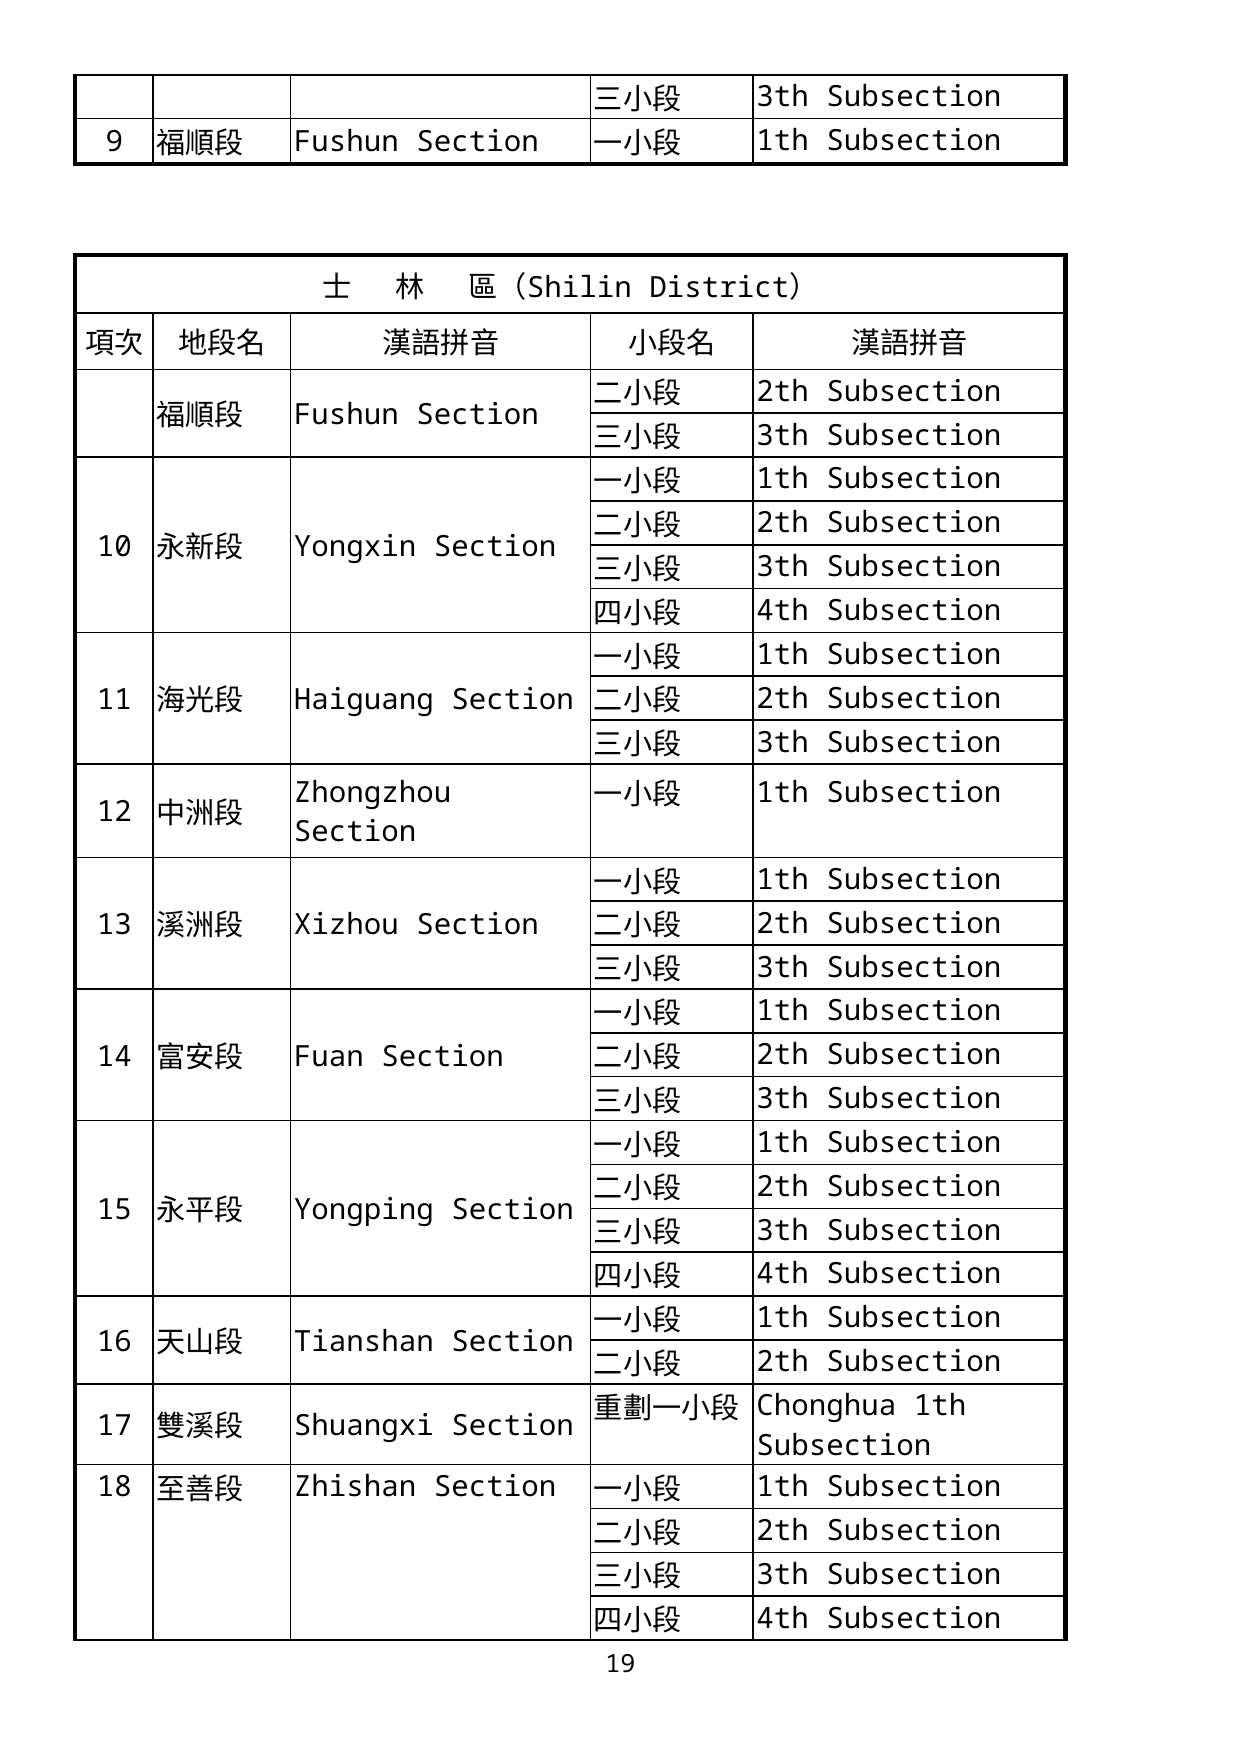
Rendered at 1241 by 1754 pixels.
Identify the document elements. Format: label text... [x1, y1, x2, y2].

table_cell 永平段 [154, 1121, 290, 1295]
table_cell 1th Subsection [754, 633, 1063, 675]
table_cell Zhishan Section [291, 1465, 590, 1639]
table_cell 2th Subsection [754, 677, 1063, 719]
table_cell 一小段 [591, 458, 752, 500]
table_cell 一小段 [591, 765, 752, 857]
table_cell 二小段 [591, 902, 752, 944]
table_cell Xizhou Section [291, 858, 590, 988]
table_cell 漢語拼音 [754, 314, 1063, 368]
table_cell Fushun Section [291, 370, 590, 456]
table_cell 三小段 [591, 76, 752, 118]
table_cell 1th Subsection [754, 119, 1063, 162]
table_cell 三小段 [591, 1553, 752, 1595]
table_cell 3th Subsection [754, 1077, 1063, 1120]
table_cell 2th Subsection [754, 1165, 1063, 1207]
table_cell 三小段 [591, 414, 752, 456]
table_cell 一小段 [591, 1297, 752, 1339]
table_cell 二小段 [591, 1341, 752, 1383]
table_cell 漢語拼音 [291, 314, 590, 368]
table_cell [77, 370, 152, 456]
table_cell 3th Subsection [754, 414, 1063, 456]
table_cell 2th Subsection [754, 1034, 1063, 1076]
table_cell 一小段 [591, 990, 752, 1032]
table_cell 至善段 [154, 1465, 290, 1639]
table_cell 一小段 [591, 858, 752, 900]
table_cell 三小段 [591, 946, 752, 988]
table_cell [291, 76, 590, 118]
table_cell 3th Subsection [754, 946, 1063, 988]
table_cell 3th Subsection [754, 1553, 1063, 1595]
table_cell 富安段 [154, 990, 290, 1120]
table_cell Fuan Section [291, 990, 590, 1120]
table_header 士 林 區（Shilin District） [77, 257, 1063, 312]
table_cell 1th Subsection [754, 765, 1063, 857]
table_cell 17 [77, 1385, 152, 1464]
table_cell 16 [77, 1297, 152, 1383]
table_cell 三小段 [591, 1209, 752, 1251]
table_cell 二小段 [591, 1034, 752, 1076]
table_cell 4th Subsection [754, 589, 1063, 632]
table_cell 12 [77, 765, 152, 857]
table_cell Zhongzhou Section [291, 765, 590, 857]
table_cell 15 [77, 1121, 152, 1295]
table_cell 2th Subsection [754, 502, 1063, 544]
table_cell 福順段 [154, 119, 290, 162]
table_cell 項次 [77, 314, 152, 368]
table_cell 一小段 [591, 1121, 752, 1163]
table_cell 2th Subsection [754, 902, 1063, 944]
table_cell 3th Subsection [754, 721, 1063, 763]
table_cell Yongxin Section [291, 458, 590, 632]
table_cell 11 [77, 633, 152, 763]
table_cell 1th Subsection [754, 858, 1063, 900]
table_cell [77, 76, 152, 118]
table_cell 14 [77, 990, 152, 1120]
table_cell 1th Subsection [754, 458, 1063, 500]
table_cell 四小段 [591, 589, 752, 632]
table_cell 4th Subsection [754, 1253, 1063, 1295]
table_cell 四小段 [591, 1253, 752, 1295]
table_cell 3th Subsection [754, 546, 1063, 588]
table_cell 雙溪段 [154, 1385, 290, 1464]
table_cell 地段名 [154, 314, 290, 368]
table_cell 一小段 [591, 633, 752, 675]
table_cell 二小段 [591, 1509, 752, 1551]
table_cell 1th Subsection [754, 1297, 1063, 1339]
table_cell 天山段 [154, 1297, 290, 1383]
table_cell 中洲段 [154, 765, 290, 857]
table_cell 永新段 [154, 458, 290, 632]
table_cell 3th Subsection [754, 1209, 1063, 1251]
table_cell 福順段 [154, 370, 290, 456]
table_cell 重劃一小段 [591, 1385, 752, 1464]
table_cell 1th Subsection [754, 1465, 1063, 1508]
table_cell 一小段 [591, 1465, 752, 1508]
table_cell 三小段 [591, 546, 752, 588]
table_cell Yongping Section [291, 1121, 590, 1295]
table_cell 1th Subsection [754, 990, 1063, 1032]
table_cell 18 [77, 1465, 152, 1639]
table_cell 二小段 [591, 1165, 752, 1207]
table_cell 小段名 [591, 314, 752, 368]
table_cell 二小段 [591, 370, 752, 412]
table_cell 二小段 [591, 502, 752, 544]
table_cell 1th Subsection [754, 1121, 1063, 1163]
table_cell 2th Subsection [754, 370, 1063, 412]
table_cell [154, 76, 290, 118]
table_cell 溪洲段 [154, 858, 290, 988]
table_cell 3th Subsection [754, 76, 1063, 118]
table_cell Shuangxi Section [291, 1385, 590, 1464]
table_cell 10 [77, 458, 152, 632]
table_cell 三小段 [591, 1077, 752, 1120]
table_cell 一小段 [591, 119, 752, 162]
table_cell Haiguang Section [291, 633, 590, 763]
table_cell 海光段 [154, 633, 290, 763]
table_cell Fushun Section [291, 119, 590, 162]
table_cell 二小段 [591, 677, 752, 719]
table_cell 13 [77, 858, 152, 988]
table_cell Chonghua 1th Subsection [754, 1385, 1063, 1464]
table_cell 2th Subsection [754, 1509, 1063, 1551]
table_cell 4th Subsection [754, 1597, 1063, 1639]
table_cell 三小段 [591, 721, 752, 763]
table_cell 四小段 [591, 1597, 752, 1639]
table_cell Tianshan Section [291, 1297, 590, 1383]
table_cell 2th Subsection [754, 1341, 1063, 1383]
table_cell 9 [77, 119, 152, 162]
